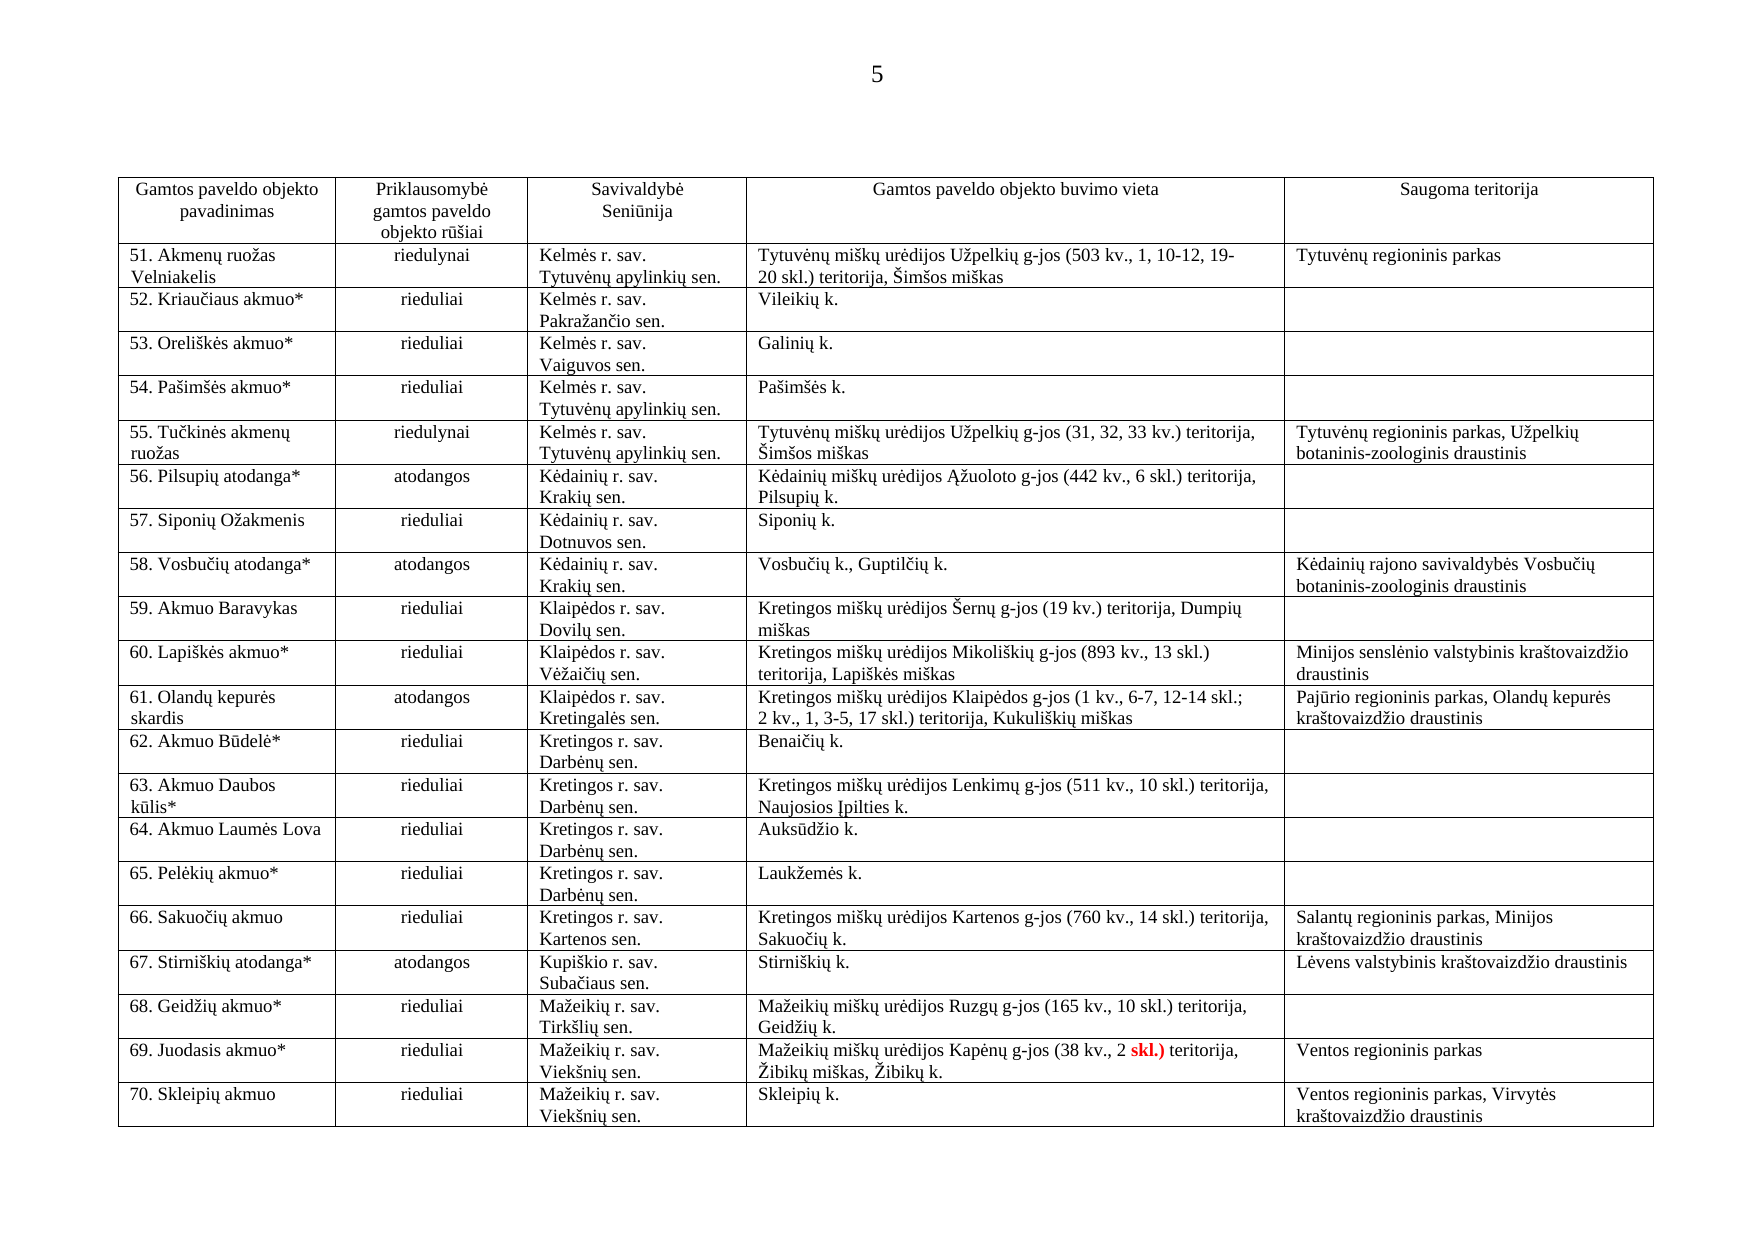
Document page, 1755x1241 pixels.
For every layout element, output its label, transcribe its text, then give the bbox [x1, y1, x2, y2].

table_cell Kelmės r. sav. Tytuvėnų apylinkių sen. [528, 244, 746, 287]
table_cell rieduliai [336, 288, 527, 331]
table_cell 70. Skleipių akmuo [119, 1083, 335, 1126]
table_cell 58. Vosbučių atodanga* [119, 553, 335, 596]
table_cell Tytuvėnų miškų urėdijos Užpelkių g-jos (31, 32, 33 kv.) teritorija, Šimšos miškas [747, 421, 1284, 464]
table_cell atodangos [336, 951, 527, 994]
table_cell 52. Kriaučiaus akmuo* [119, 288, 335, 331]
table_cell Kėdainių r. sav. Dotnuvos sen. [528, 509, 746, 552]
table_cell 61. Olandų kepurės skardis [119, 686, 335, 729]
table_cell Tytuvėnų regioninis parkas, Užpelkių botaninis-zoologinis draustinis [1285, 421, 1653, 464]
table_cell Minijos senslėnio valstybinis kraštovaizdžio draustinis [1285, 641, 1653, 684]
table_cell 59. Akmuo Baravykas [119, 597, 335, 640]
table_cell Auksūdžio k. [747, 818, 1284, 861]
table_cell Vileikių k. [747, 288, 1284, 331]
table_cell Laukžemės k. [747, 862, 1284, 905]
table_header Gamtos paveldo objekto buvimo vieta [747, 178, 1284, 243]
table_cell Salantų regioninis parkas, Minijos kraštovaizdžio draustinis [1285, 906, 1653, 949]
table_cell rieduliai [336, 509, 527, 552]
table_cell [1285, 332, 1653, 375]
table_cell Kėdainių miškų urėdijos Ąžuoloto g-jos (442 kv., 6 skl.) teritorija, Pilsupių k. [747, 465, 1284, 508]
table_cell Skleipių k. [747, 1083, 1284, 1126]
table_cell Kretingos miškų urėdijos Kartenos g-jos (760 kv., 14 skl.) teritorija, Sakuočių k. [747, 906, 1284, 949]
table_cell Kretingos r. sav. Darbėnų sen. [528, 862, 746, 905]
table_cell Ventos regioninis parkas, Virvytės kraštovaizdžio draustinis [1285, 1083, 1653, 1126]
table_cell [1285, 730, 1653, 773]
table_cell Klaipėdos r. sav. Dovilų sen. [528, 597, 746, 640]
table_cell riedulynai [336, 244, 527, 287]
table_cell 63. Akmuo Daubos kūlis* [119, 774, 335, 817]
table_cell [1285, 995, 1653, 1038]
table_cell atodangos [336, 553, 527, 596]
table_cell Mažeikių r. sav. Viekšnių sen. [528, 1039, 746, 1082]
table_cell [1285, 465, 1653, 508]
table_header Savivaldybė Seniūnija [528, 178, 746, 243]
table_cell [1285, 774, 1653, 817]
table_cell [1285, 597, 1653, 640]
table_cell Benaičių k. [747, 730, 1284, 773]
table_cell [1285, 376, 1653, 419]
table_cell 62. Akmuo Būdelė* [119, 730, 335, 773]
table_cell Kretingos miškų urėdijos Klaipėdos g-jos (1 kv., 6-7, 12-14 skl.; 2 kv., 1, 3-5, 17 skl.) teritorija, Kukuliškių miškas [747, 686, 1284, 729]
table_cell 65. Pelėkių akmuo* [119, 862, 335, 905]
table_cell Stirniškių k. [747, 951, 1284, 994]
table_cell 57. Siponių Ožakmenis [119, 509, 335, 552]
table_cell rieduliai [336, 818, 527, 861]
table_header Gamtos paveldo objekto pavadinimas [119, 178, 335, 243]
table_cell 69. Juodasis akmuo* [119, 1039, 335, 1082]
table_cell Kelmės r. sav. Vaiguvos sen. [528, 332, 746, 375]
table_cell Ventos regioninis parkas [1285, 1039, 1653, 1082]
table_cell [1285, 288, 1653, 331]
table_cell Kretingos miškų urėdijos Lenkimų g-jos (511 kv., 10 skl.) teritorija, Naujosios Įpilties k. [747, 774, 1284, 817]
table_cell [1285, 862, 1653, 905]
table_cell 54. Pašimšės akmuo* [119, 376, 335, 419]
table_cell Kelmės r. sav. Tytuvėnų apylinkių sen. [528, 376, 746, 419]
table_cell Kelmės r. sav. Pakražančio sen. [528, 288, 746, 331]
table_cell atodangos [336, 686, 527, 729]
table_cell Kretingos miškų urėdijos Mikoliškių g-jos (893 kv., 13 skl.) teritorija, Lapiškės miškas [747, 641, 1284, 684]
table_cell Kėdainių rajono savivaldybės Vosbučių botaninis-zoologinis draustinis [1285, 553, 1653, 596]
table_cell Kelmės r. sav. Tytuvėnų apylinkių sen. [528, 421, 746, 464]
table_cell Lėvens valstybinis kraštovaizdžio draustinis [1285, 951, 1653, 994]
table_cell Kėdainių r. sav. Krakių sen. [528, 553, 746, 596]
table_cell Kretingos r. sav. Darbėnų sen. [528, 818, 746, 861]
table_cell rieduliai [336, 730, 527, 773]
table_cell Tytuvėnų regioninis parkas [1285, 244, 1653, 287]
table_cell 56. Pilsupių atodanga* [119, 465, 335, 508]
table_cell atodangos [336, 465, 527, 508]
table_cell Klaipėdos r. sav. Kretingalės sen. [528, 686, 746, 729]
table_cell Mažeikių miškų urėdijos Ruzgų g-jos (165 kv., 10 skl.) teritorija, Geidžių k. [747, 995, 1284, 1038]
table_cell rieduliai [336, 641, 527, 684]
table_cell Pajūrio regioninis parkas, Olandų kepurės kraštovaizdžio draustinis [1285, 686, 1653, 729]
table_cell Vosbučių k., Guptilčių k. [747, 553, 1284, 596]
table_cell Mažeikių r. sav. Tirkšlių sen. [528, 995, 746, 1038]
table_cell 66. Sakuočių akmuo [119, 906, 335, 949]
table_cell rieduliai [336, 597, 527, 640]
table_cell 64. Akmuo Laumės Lova [119, 818, 335, 861]
table_header Priklausomybė gamtos paveldo objekto rūšiai [336, 178, 527, 243]
table_cell 53. Oreliškės akmuo* [119, 332, 335, 375]
table_cell Kretingos r. sav. Darbėnų sen. [528, 730, 746, 773]
table_cell riedulynai [336, 421, 527, 464]
table_cell rieduliai [336, 1083, 527, 1126]
table_cell rieduliai [336, 332, 527, 375]
table_cell Pašimšės k. [747, 376, 1284, 419]
table_cell Kretingos r. sav. Darbėnų sen. [528, 774, 746, 817]
table_cell Kretingos miškų urėdijos Šernų g-jos (19 kv.) teritorija, Dumpių miškas [747, 597, 1284, 640]
table_cell Kupiškio r. sav. Subačiaus sen. [528, 951, 746, 994]
table_cell Kretingos r. sav. Kartenos sen. [528, 906, 746, 949]
table_cell 51. Akmenų ruožas Velniakelis [119, 244, 335, 287]
table_cell 68. Geidžių akmuo* [119, 995, 335, 1038]
table_cell [1285, 509, 1653, 552]
table_cell rieduliai [336, 862, 527, 905]
table_cell [1285, 818, 1653, 861]
table_cell Galinių k. [747, 332, 1284, 375]
table_cell 55. Tučkinės akmenų ruožas [119, 421, 335, 464]
table_cell Siponių k. [747, 509, 1284, 552]
table_header Saugoma teritorija [1285, 178, 1653, 243]
table_cell Kėdainių r. sav. Krakių sen. [528, 465, 746, 508]
table_cell 60. Lapiškės akmuo* [119, 641, 335, 684]
table_cell Tytuvėnų miškų urėdijos Užpelkių g-jos (503 kv., 1, 10-12, 19-20 skl.) teritorija, Šimšos miškas [747, 244, 1284, 287]
table_cell Mažeikių miškų urėdijos Kapėnų g-jos (38 kv., 2 skl.) teritorija, Žibikų miškas, Žibikų k. [747, 1039, 1284, 1082]
table_cell Klaipėdos r. sav. Vėžaičių sen. [528, 641, 746, 684]
table_cell rieduliai [336, 1039, 527, 1082]
table_cell Mažeikių r. sav. Viekšnių sen. [528, 1083, 746, 1126]
table_cell rieduliai [336, 995, 527, 1038]
table_cell rieduliai [336, 774, 527, 817]
table_cell 67. Stirniškių atodanga* [119, 951, 335, 994]
table_cell rieduliai [336, 906, 527, 949]
table_cell rieduliai [336, 376, 527, 419]
